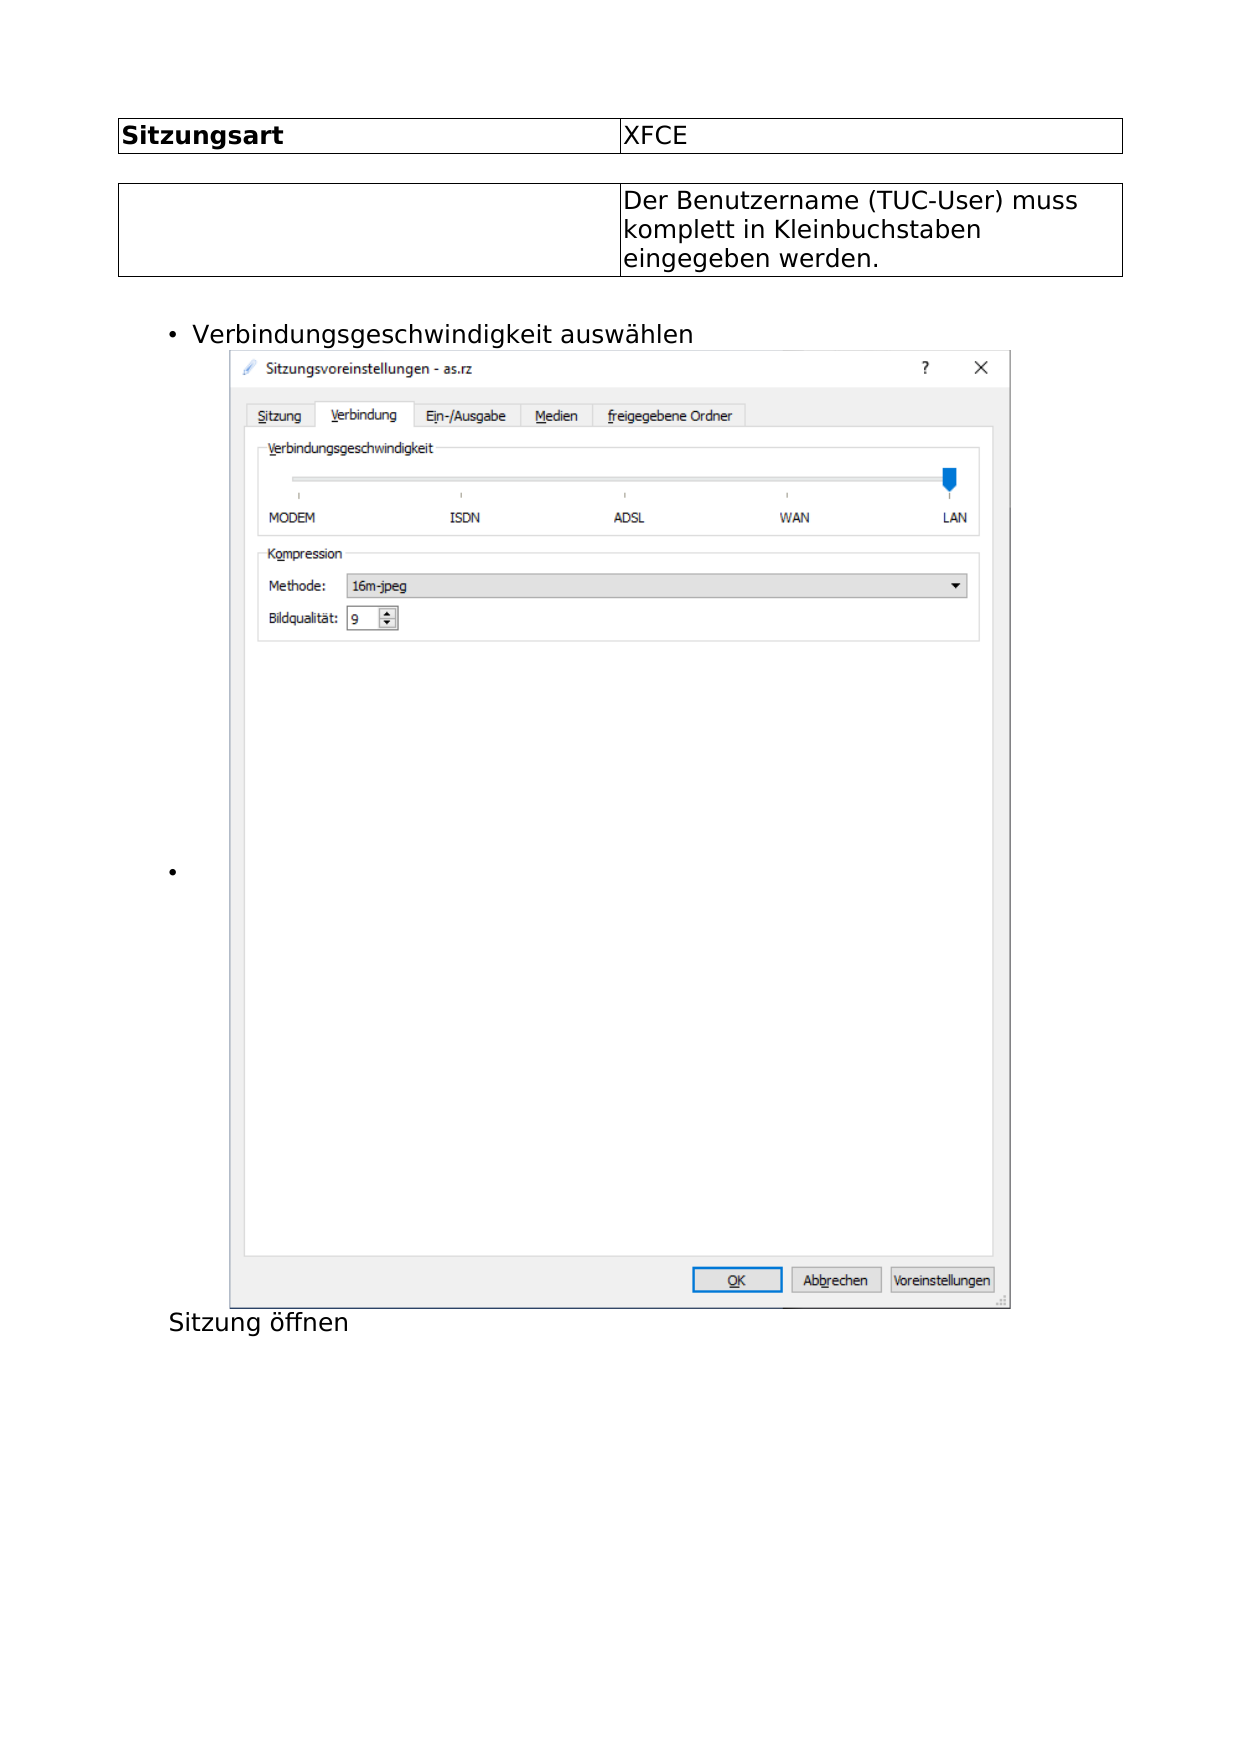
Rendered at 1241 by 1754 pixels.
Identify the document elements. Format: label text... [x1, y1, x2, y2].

list Verbindungsgeschwindigkeit auswählen [177, 321, 1122, 350]
table_cell Sitzungsart [119, 119, 620, 153]
table_header Der Benutzername (TUC-User) muss komplett in Kleinbuchstaben eingegeben werden. [621, 184, 1122, 276]
table_cell XFCE [621, 119, 1122, 153]
table_header [119, 184, 620, 276]
picture [229, 350, 1011, 1309]
list Sitzung öffnen [177, 858, 1122, 1337]
